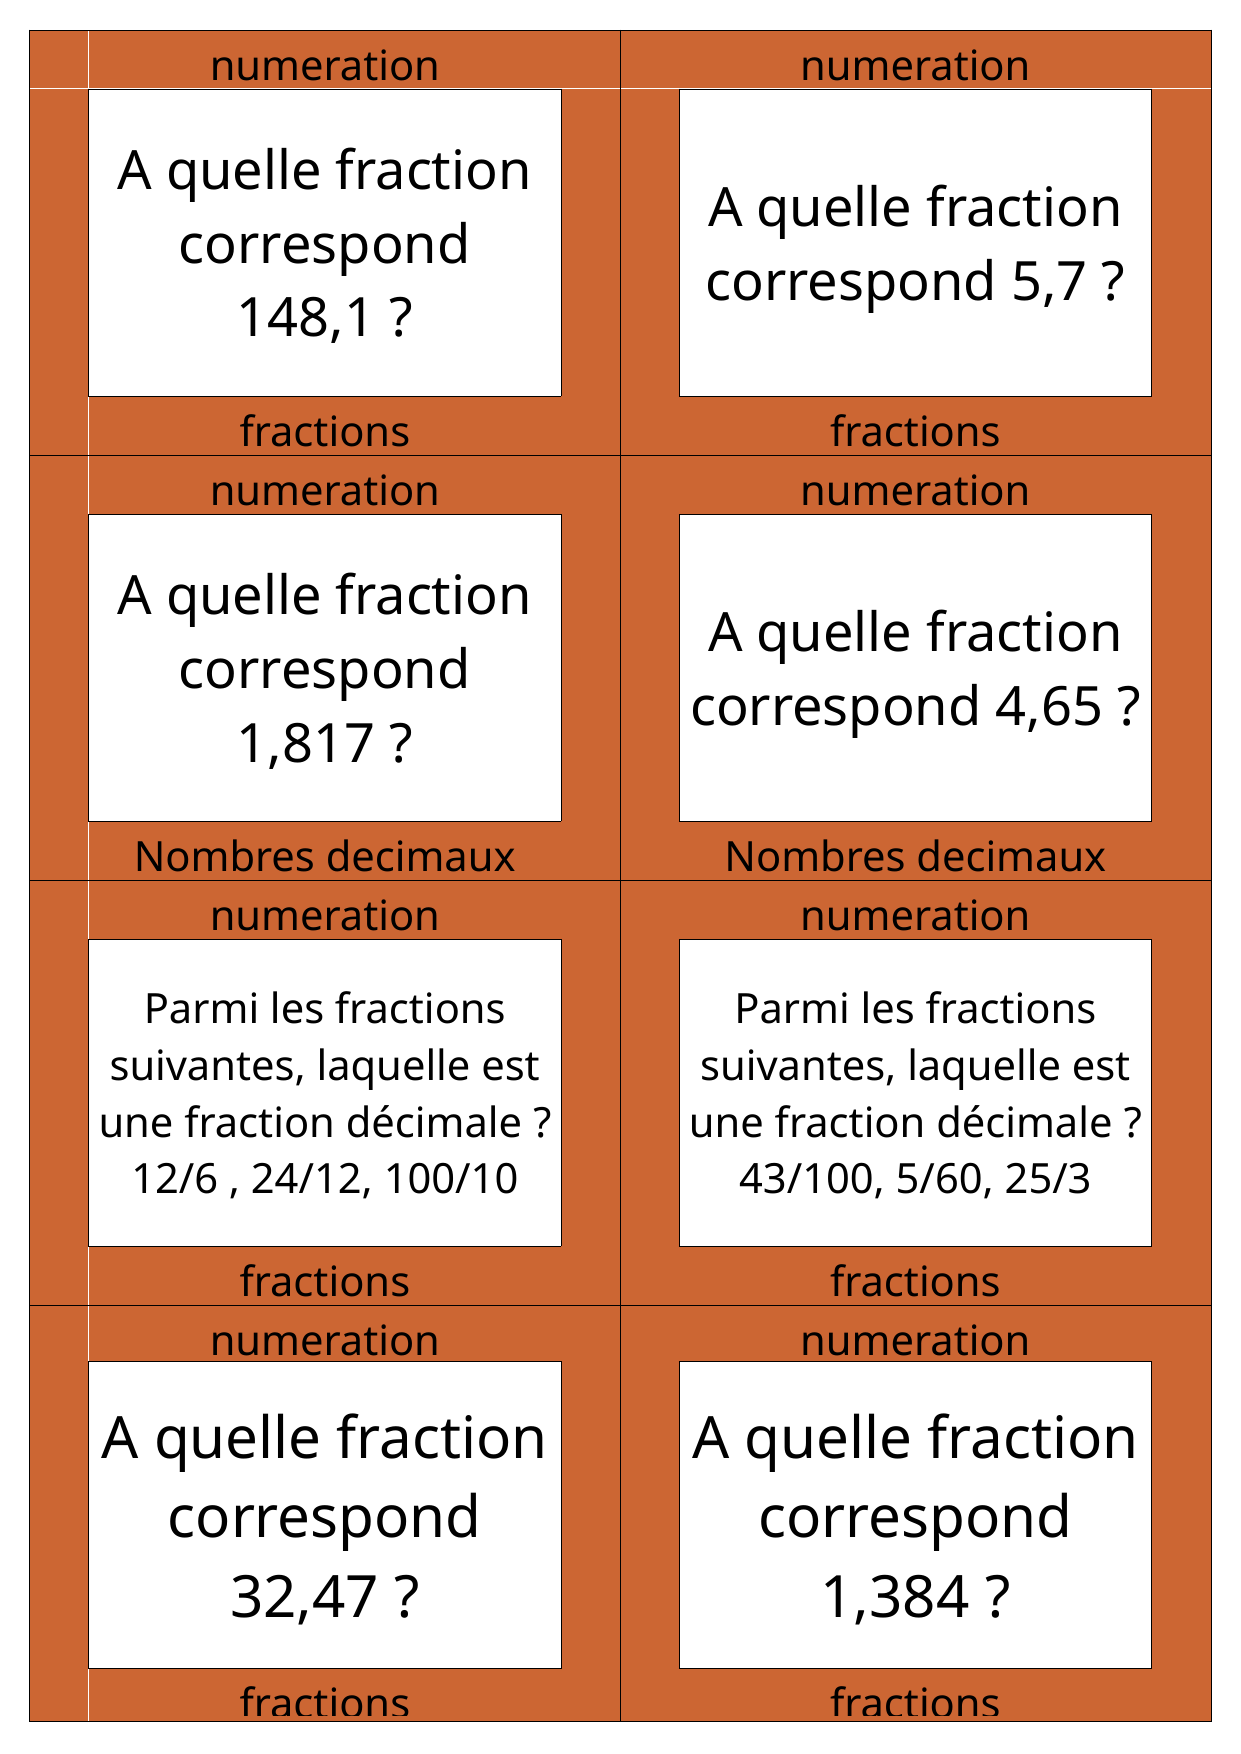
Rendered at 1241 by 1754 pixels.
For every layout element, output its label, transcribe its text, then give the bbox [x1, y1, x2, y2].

table_cell [561, 821, 620, 880]
table_cell [1152, 939, 1211, 1246]
table_cell fractions [679, 397, 1151, 455]
table_cell A quelle fraction correspond 32,47 ? [89, 1362, 561, 1668]
table_cell [562, 939, 620, 1246]
table_cell [1152, 1361, 1211, 1668]
table_cell [562, 1361, 620, 1668]
table_cell [30, 1668, 88, 1721]
table_cell fractions [89, 397, 561, 455]
table_cell fractions [679, 1669, 1151, 1721]
table_cell [621, 1306, 679, 1361]
table_header [30, 31, 88, 88]
table_header [1151, 31, 1211, 88]
table_cell numeration [89, 881, 561, 939]
table_cell [561, 1306, 620, 1361]
table_cell numeration [679, 881, 1151, 939]
table_header [561, 31, 620, 88]
table_cell Parmi les fractions suivantes, laquelle est une fraction décimale ? 43/100, 5/60, 25/3 [680, 940, 1151, 1246]
table_cell [30, 89, 88, 396]
table_cell [621, 881, 679, 939]
table_cell [1151, 1306, 1211, 1361]
table_header [621, 31, 679, 88]
table_cell [621, 1361, 679, 1668]
table_cell [562, 89, 620, 396]
table_cell Nombres decimaux [679, 822, 1151, 880]
table_cell [30, 939, 88, 1246]
table_cell [1152, 89, 1211, 396]
table_cell [621, 1246, 679, 1305]
table_cell [1151, 396, 1211, 455]
table_cell [30, 396, 88, 455]
table_cell A quelle fraction correspond 1,817 ? [89, 515, 561, 821]
table_header numeration [89, 31, 561, 88]
table_cell [30, 1361, 88, 1668]
table_cell [1151, 881, 1211, 939]
table_cell [621, 821, 679, 880]
table_cell [30, 881, 88, 939]
table_cell [561, 396, 620, 455]
table_cell [561, 456, 620, 514]
table_cell numeration [89, 456, 561, 514]
table_cell [1151, 1246, 1211, 1305]
table_cell A quelle fraction correspond 1,384 ? [680, 1362, 1151, 1668]
table_cell [621, 1668, 679, 1721]
table_cell Parmi les fractions suivantes, laquelle est une fraction décimale ? 12/6 , 24/12, 100/10 [89, 940, 561, 1246]
table_cell [1151, 1668, 1211, 1721]
table_cell [621, 514, 679, 821]
table_cell fractions [679, 1247, 1151, 1305]
table_cell [1151, 821, 1211, 880]
table_cell [621, 939, 679, 1246]
table_cell [30, 1306, 88, 1361]
table_cell [561, 881, 620, 939]
table_cell [621, 456, 679, 514]
table_cell fractions [89, 1247, 561, 1305]
table_cell A quelle fraction correspond 4,65 ? [680, 515, 1151, 821]
table_cell [30, 1246, 88, 1305]
table_cell [30, 514, 88, 821]
table_cell numeration [89, 1306, 561, 1361]
table_cell numeration [679, 1306, 1151, 1361]
table_cell fractions [89, 1669, 561, 1721]
table_cell [1152, 514, 1211, 821]
table_cell [30, 456, 88, 514]
table_cell numeration [679, 456, 1151, 514]
table_cell [621, 89, 679, 396]
table_cell A quelle fraction correspond 148,1 ? [89, 90, 561, 396]
table_cell [561, 1668, 620, 1721]
table_cell [561, 1246, 620, 1305]
table_cell [621, 396, 679, 455]
table_cell [562, 514, 620, 821]
table_header numeration [679, 31, 1151, 88]
table_cell Nombres decimaux [89, 822, 561, 880]
table_cell [30, 821, 88, 880]
table_cell A quelle fraction correspond 5,7 ? [680, 90, 1151, 396]
table_cell [1151, 456, 1211, 514]
